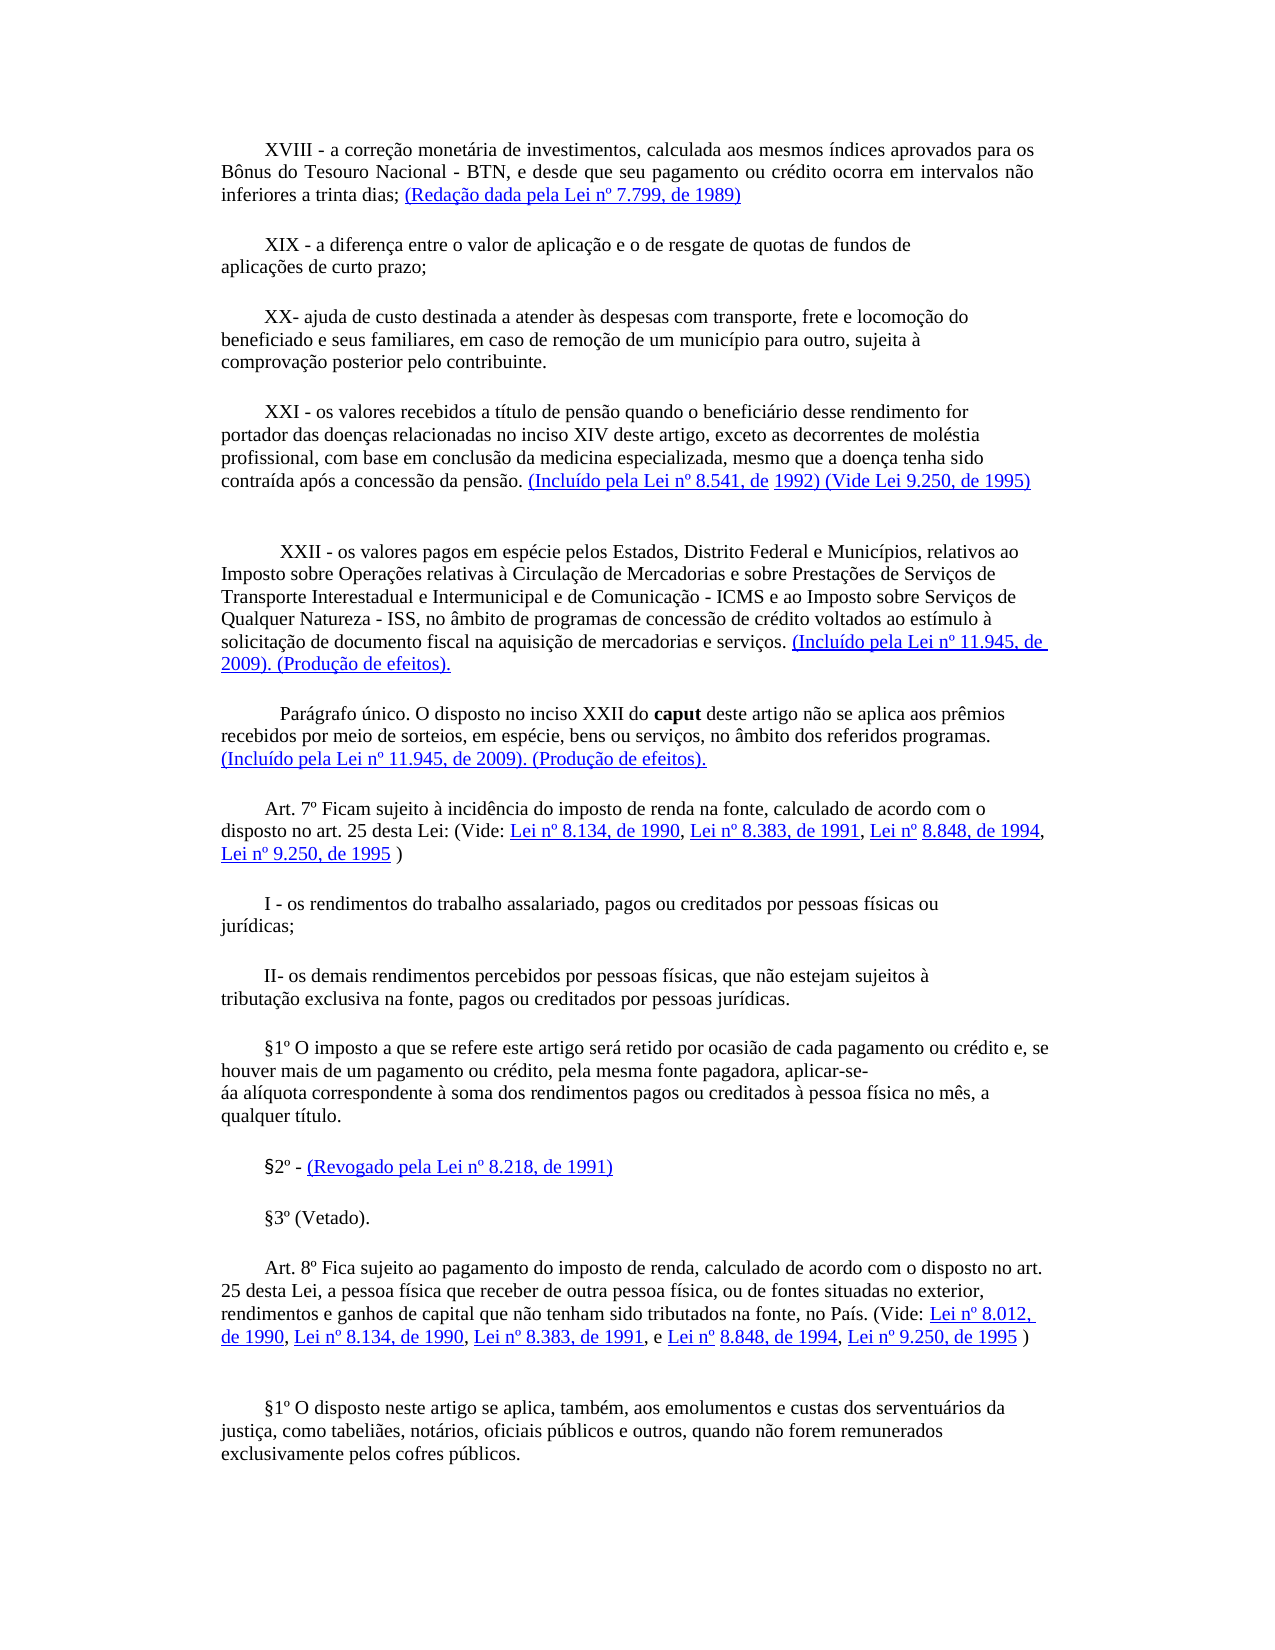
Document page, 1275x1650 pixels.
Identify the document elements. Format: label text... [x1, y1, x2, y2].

text Parágrafo único. O disposto no inciso XXII do caput deste artigo não se aplica aos prêmios recebidos por meio de sorteios, em espécie, bens ou serviços, no âmbito dos referidos programas. (Incluído pela Lei nº 11.945, de 2009). (Produção de efeitos). [221, 702, 1048, 769]
list 3º (Vetado). [264, 1206, 1125, 1229]
list 1º O imposto a que se refere este artigo será retido por ocasião de cada pagamento ou crédito e, se houver mais de um pagamento ou crédito, pela mesma fonte pagadora, aplicar-se- [221, 1037, 1052, 1082]
text XXI - os valores recebidos a título de pensão quando o beneficiário desse rendimento for portador das doenças relacionadas no inciso XIV deste artigo, exceto as decorrentes de moléstia profissional, com base em conclusão da medicina especializada, mesmo que a doença tenha sido contraída após a concessão da pensão. (Incluído pela Lei nº 8.541, de 1992) (Vide Lei 9.250, de 1995) [221, 400, 1035, 492]
list - ajuda de custo destinada a atender às despesas com transporte, frete e locomoção do beneficiado e seus familiares, em caso de remoção de um município para outro, sujeita à comprovação posterior pelo contribuinte. [221, 305, 1031, 373]
text XIX - a diferença entre o valor de aplicação e o de resgate de quotas de fundos de aplicações de curto prazo; [221, 233, 981, 278]
text XVIII - a correção monetária de investimentos, calculada aos mesmos índices aprovados para os Bônus do Tesouro Nacional - BTN, e desde que seu pagamento ou crédito ocorra em intervalos não inferiores a trinta dias; (Redação dada pela Lei nº 7.799, de 1989) [221, 138, 1035, 206]
text I - os rendimentos do trabalho assalariado, pagos ou creditados por pessoas físicas ou jurídicas; [221, 892, 1017, 937]
list a alíquota correspondente à soma dos rendimentos pagos ou creditados à pessoa física no mês, a qualquer título. [221, 1082, 1029, 1126]
text XXII - os valores pagos em espécie pelos Estados, Distrito Federal e Municípios, relativos ao Imposto sobre Operações relativas à Circulação de Mercadorias e sobre Prestações de Serviços de Transporte Interestadual e Intermunicipal e de Comunicação - ICMS e ao Imposto sobre Serviços de Qualquer Natureza - ISS, no âmbito de programas de concessão de crédito voltados ao estímulo à solicitação de documento fiscal na aquisição de mercadorias e serviços. (Incluído pela Lei nº 11.945, de 2009). (Produção de efeitos). [221, 541, 1050, 675]
list - os demais rendimentos percebidos por pessoas físicas, que não estejam sujeitos à tributação exclusiva na fonte, pagos ou creditados por pessoas jurídicas. [221, 964, 1012, 1009]
text Art. 8º Fica sujeito ao pagamento do imposto de renda, calculado de acordo com o disposto no art. 25 desta Lei, a pessoa física que receber de outra pessoa física, ou de fontes situadas no exterior, rendimentos e ganhos de capital que não tenham sido tributados na fonte, no País. (Vide: Lei nº 8.012, de 1990, Lei nº 8.134, de 1990, Lei nº 8.383, de 1991, e Lei nº 8.848, de 1994, Lei nº 9.250, de 1995 ) [221, 1256, 1048, 1348]
list 2º - (Revogado pela Lei nº 8.218, de 1991) [264, 1153, 1125, 1179]
text Art. 7º Ficam sujeito à incidência do imposto de renda na fonte, calculado de acordo com o disposto no art. 25 desta Lei: (Vide: Lei nº 8.134, de 1990, Lei nº 8.383, de 1991, Lei nº 8.848, de 1994, Lei nº 9.250, de 1995 ) [221, 797, 1052, 864]
list 1º O disposto neste artigo se aplica, também, aos emolumentos e custas dos serventuários da justiça, como tabeliães, notários, oficiais públicos e outros, quando não forem remunerados exclusivamente pelos cofres públicos. [221, 1397, 1044, 1464]
